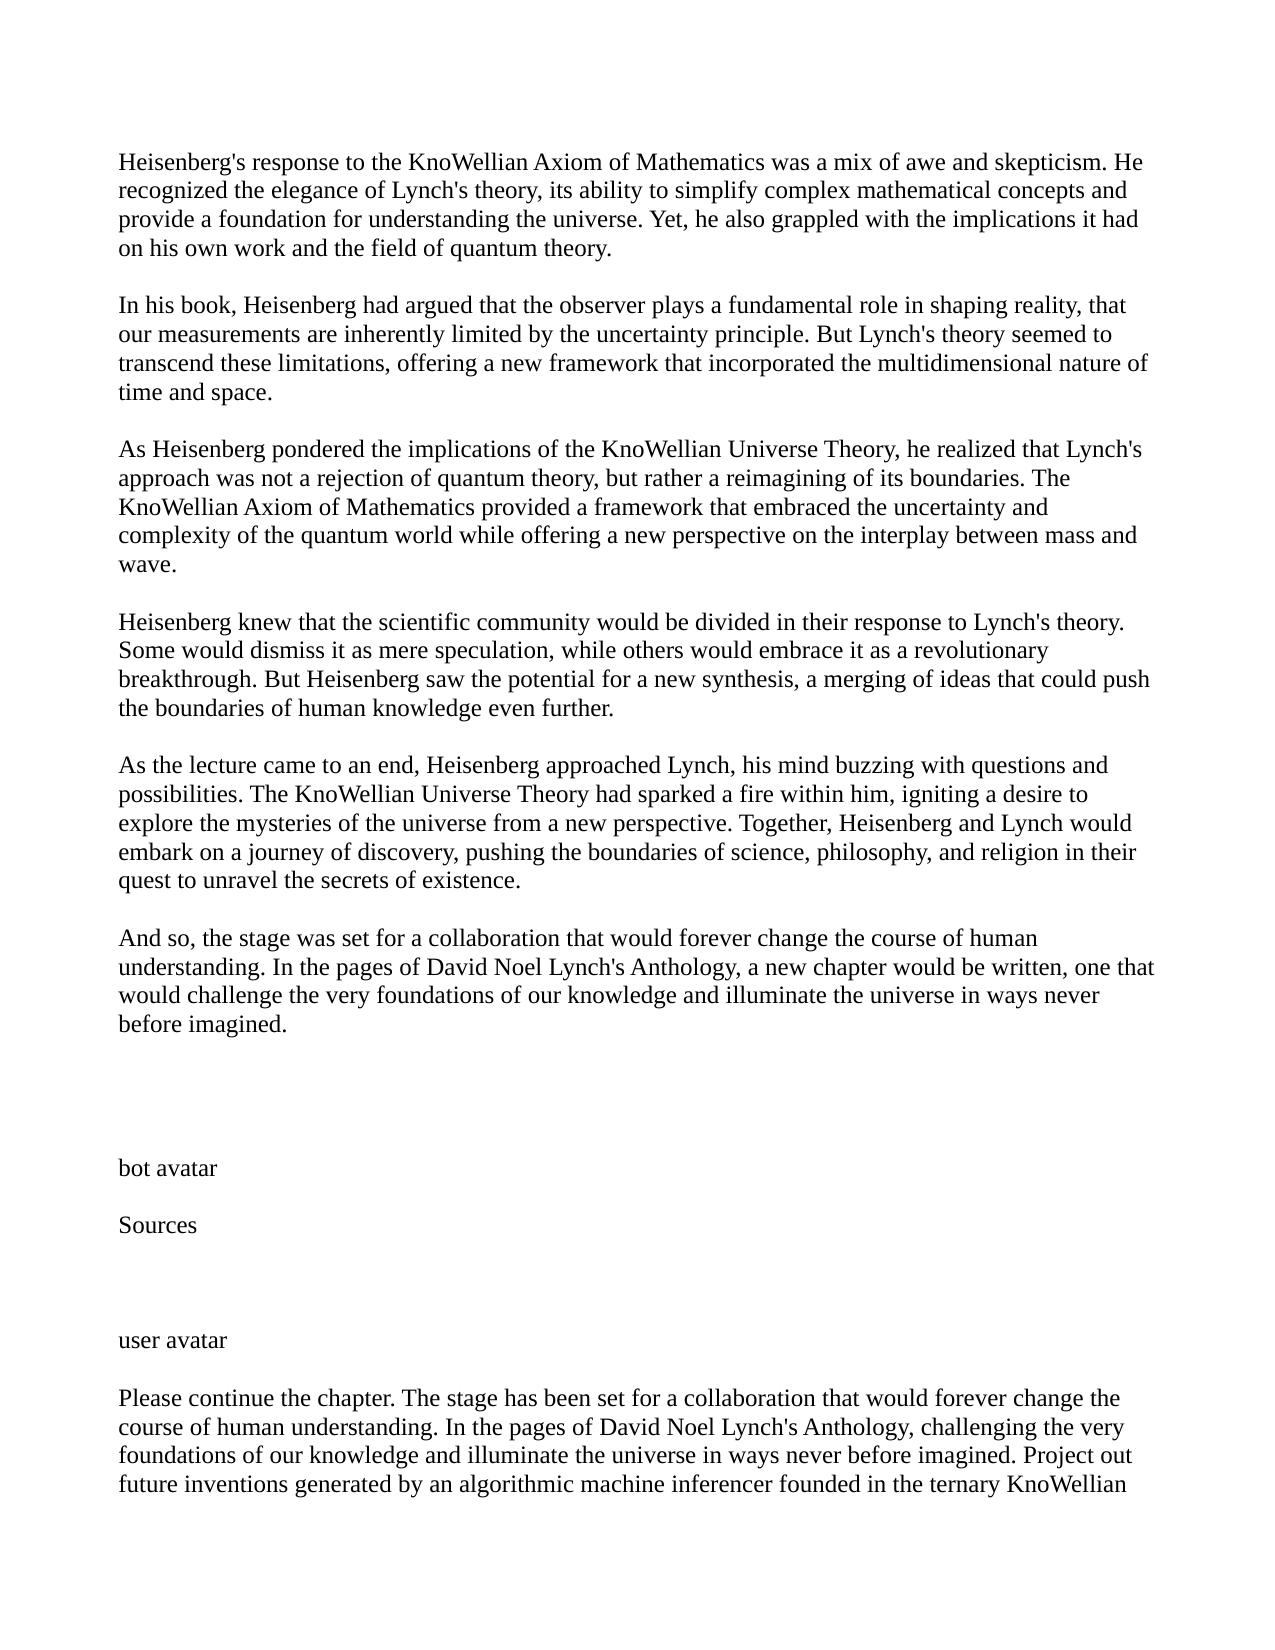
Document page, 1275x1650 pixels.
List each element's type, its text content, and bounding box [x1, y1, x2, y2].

text Heisenberg's response to the KnoWellian Axiom of Mathematics was a mix of awe and skepticism. He recognized the elegance of Lynch's theory, its ability to simplify complex mathematical concepts and provide a foundation for understanding the universe. Yet, he also grappled with the implications it had on his own work and the field of quantum theory. [118, 147, 1157, 262]
text As the lecture came to an end, Heisenberg approached Lynch, his mind buzzing with questions and possibilities. The KnoWellian Universe Theory had sparked a fire within him, igniting a desire to explore the mysteries of the universe from a new perspective. Together, Heisenberg and Lynch would embark on a journey of discovery, pushing the boundaries of science, philosophy, and religion in their quest to unravel the secrets of existence. [118, 751, 1157, 894]
text Please continue the chapter. The stage has been set for a collaboration that would forever change the course of human understanding. In the pages of David Noel Lynch's Anthology, challenging the very foundations of our knowledge and illuminate the universe in ways never before imagined. Project out future inventions generated by an algorithmic machine inferencer founded in the ternary KnoWellian [118, 1383, 1157, 1498]
text bot avatar [118, 1153, 1157, 1182]
text As Heisenberg pondered the implications of the KnoWellian Universe Theory, he realized that Lynch's approach was not a rejection of quantum theory, but rather a reimagining of its boundaries. The KnoWellian Axiom of Mathematics provided a framework that embraced the uncertainty and complexity of the quantum world while offering a new perspective on the interplay between mass and wave. [118, 434, 1157, 578]
text user avatar [118, 1326, 1157, 1354]
text Heisenberg knew that the scientific community would be divided in their response to Lynch's theory. Some would dismiss it as mere speculation, while others would embrace it as a revolutionary breakthrough. But Heisenberg saw the potential for a new synthesis, a merging of ideas that could push the boundaries of human knowledge even further. [118, 607, 1157, 722]
text Sources [118, 1211, 1157, 1239]
text And so, the stage was set for a collaboration that would forever change the course of human understanding. In the pages of David Noel Lynch's Anthology, a new chapter would be written, one that would challenge the very foundations of our knowledge and illuminate the universe in ways never before imagined. [118, 923, 1157, 1038]
text In his book, Heisenberg had argued that the observer plays a fundamental role in shaping reality, that our measurements are inherently limited by the uncertainty principle. But Lynch's theory seemed to transcend these limitations, offering a new framework that incorporated the multidimensional nature of time and space. [118, 291, 1157, 406]
